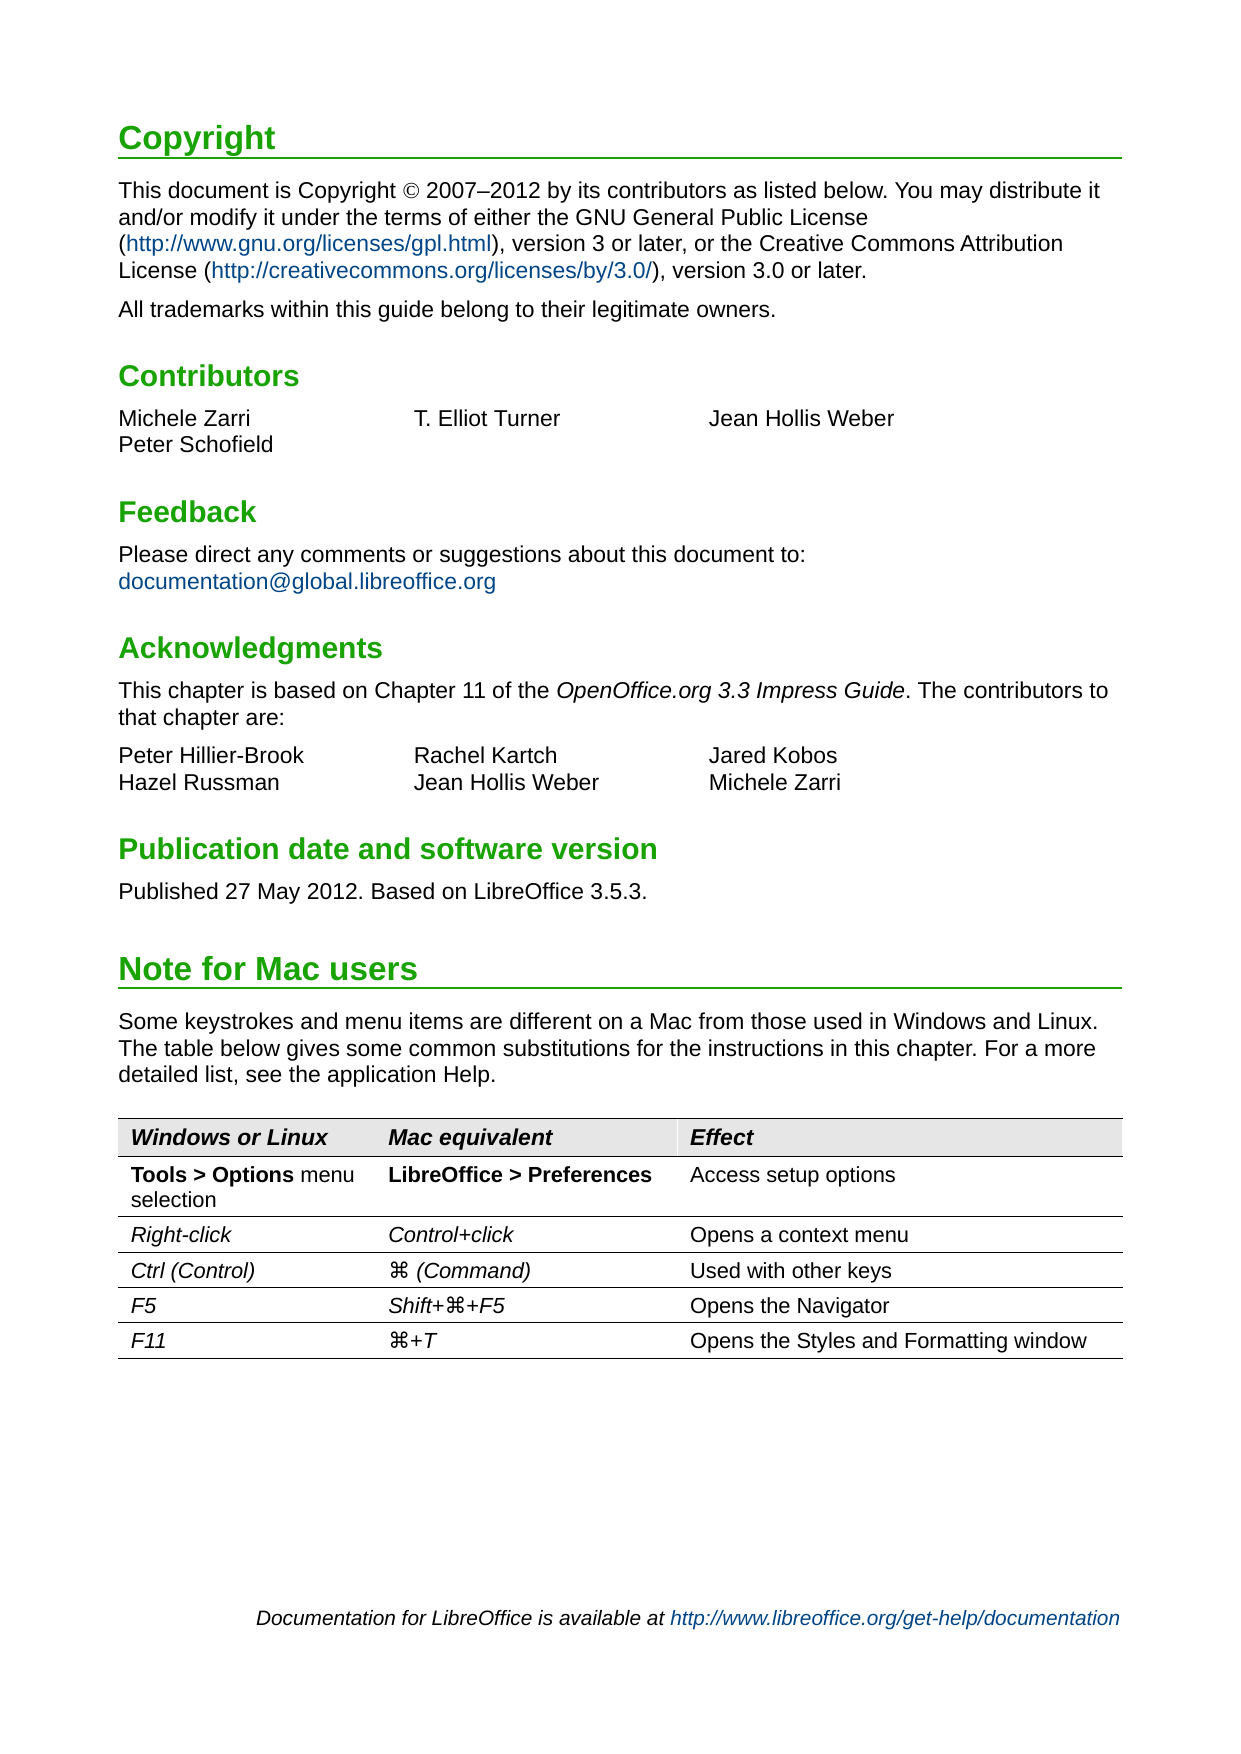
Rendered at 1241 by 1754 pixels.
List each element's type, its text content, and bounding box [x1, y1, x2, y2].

text Publication date and software version [118, 831, 1122, 866]
table_cell Shift+z+F5 [376, 1288, 677, 1322]
table_cell Right-click [118, 1217, 376, 1252]
table_header Mac equivalent [376, 1119, 677, 1156]
text All trademarks within this guide belong to their legitimate owners. [118, 296, 1122, 322]
text Some keystrokes and menu items are different on a Mac from those used in Windows and Linux. The table below gives some common substitutions for the instructions in this chapter. For a more detailed list, see the application Help. [118, 1008, 1122, 1087]
table_cell Opens the Styles and Formatting window [678, 1323, 1122, 1358]
subtitle Copyright [118, 118, 1122, 157]
table_cell F5 [118, 1288, 376, 1322]
table_cell Control+click [376, 1217, 677, 1252]
subtitle Note for Mac users [118, 949, 1122, 987]
table_cell z (Command) [376, 1253, 677, 1287]
table_cell z+T [376, 1323, 677, 1358]
table_cell Ctrl (Control) [118, 1253, 376, 1287]
text Peter Hillier-Brook Rachel Kartch Jared Kobos Hazel Russman Jean Hollis Weber Michele Zarri [118, 742, 1122, 795]
text Feedback [118, 494, 1122, 528]
text Please direct any comments or suggestions about this document to: documentation@global.libreoffice.org [118, 541, 1122, 594]
table_cell Opens a context menu [678, 1217, 1122, 1252]
text This chapter is based on Chapter 11 of the OpenOffice.org 3.3 Impress Guide. The contributors to that chapter are: [118, 677, 1122, 730]
text This document is Copyright © 2007–2012 by its contributors as listed below. You may distribute it and/or modify it under the terms of either the GNU General Public License (http://www.gnu.org/licenses/gpl.html), version 3 or later, or the Creative Commons Attribution License (http://creativecommons.org/licenses/by/3.0/), version 3.0 or later. [118, 177, 1122, 283]
table_cell Access setup options [678, 1157, 1122, 1216]
table_cell F11 [118, 1323, 376, 1358]
table_header Windows or Linux [118, 1119, 376, 1156]
text Acknowledgments [118, 630, 1122, 665]
text Michele Zarri T. Elliot Turner Jean Hollis Weber Peter Schofield [118, 405, 1122, 458]
table_header Effect [678, 1119, 1122, 1156]
table_cell LibreOffice > Preferences [376, 1157, 677, 1216]
text Contributors [118, 358, 1122, 393]
table_cell Opens the Navigator [678, 1288, 1122, 1322]
text Published 27 May 2012. Based on LibreOffice 3.5.3. [118, 878, 1122, 904]
table_cell Tools > Options menu selection [118, 1157, 376, 1216]
table_cell Used with other keys [678, 1253, 1122, 1287]
